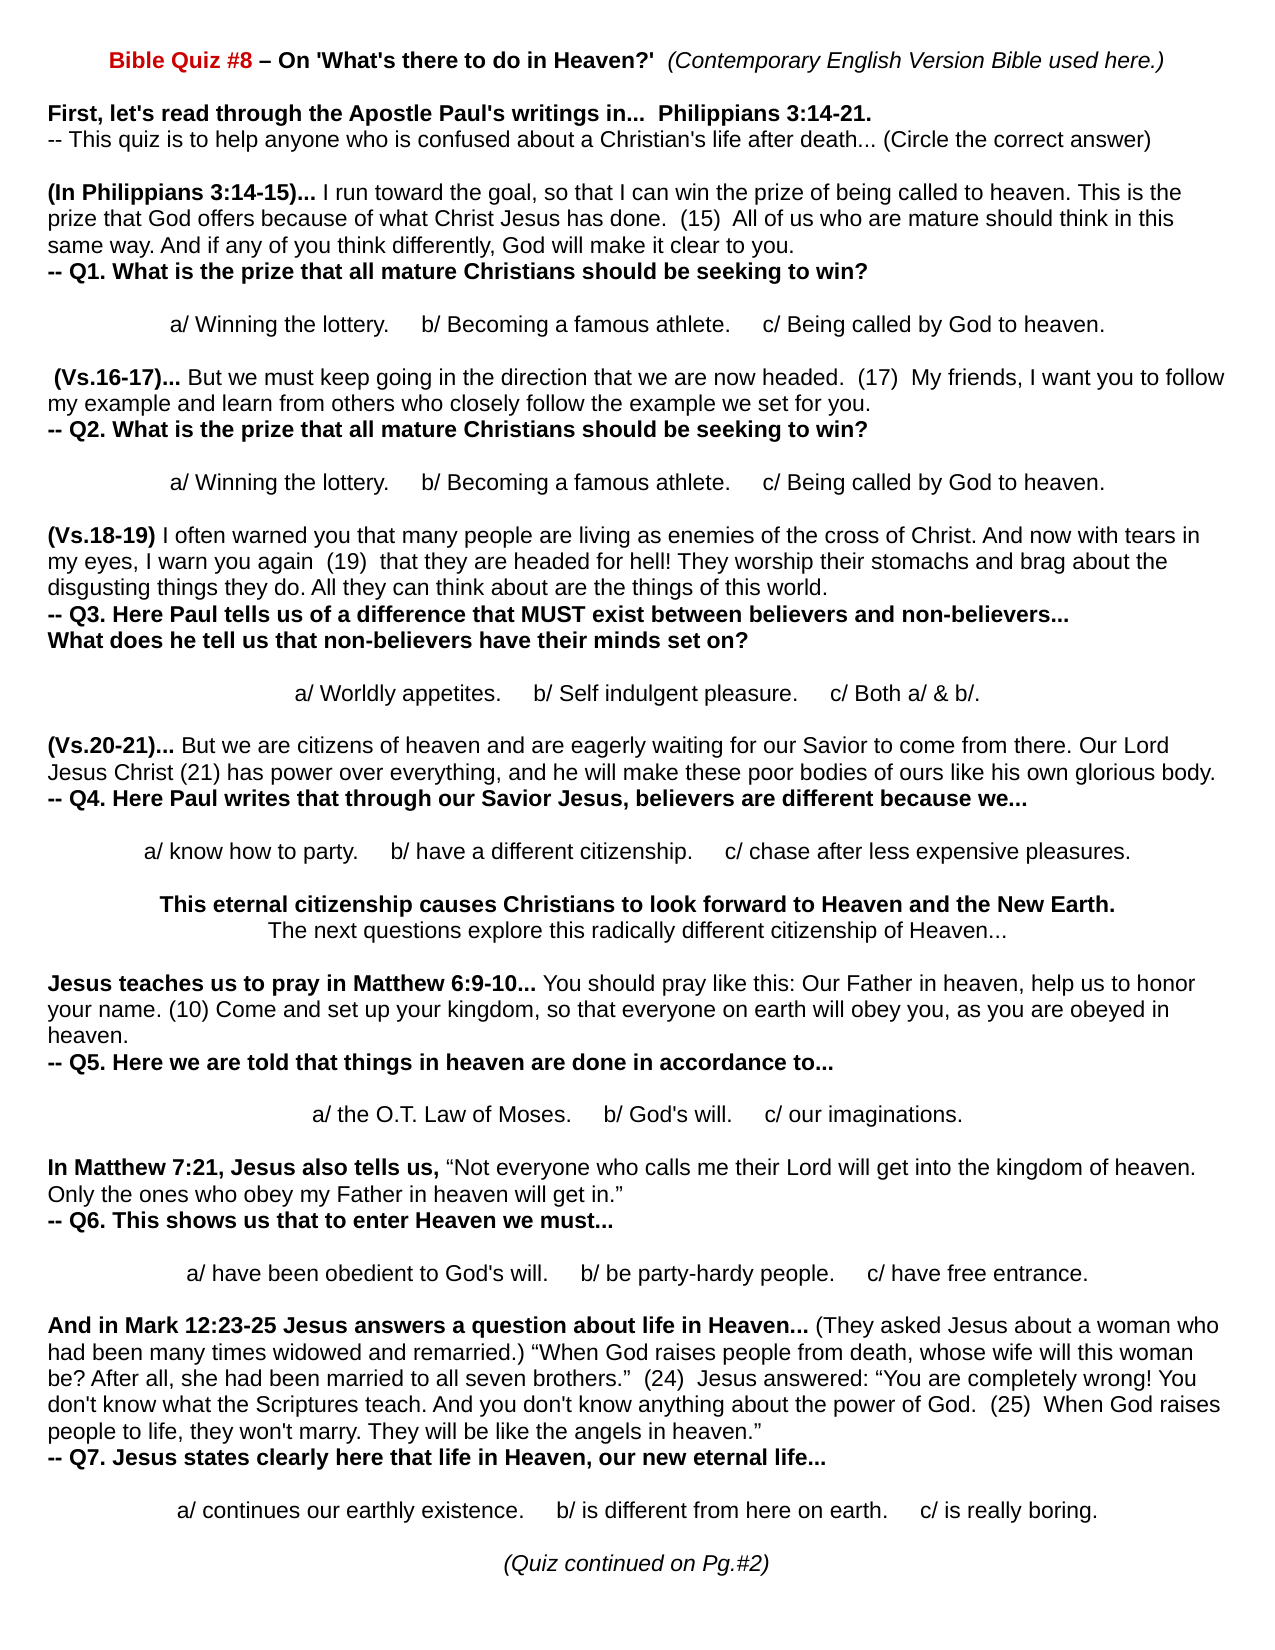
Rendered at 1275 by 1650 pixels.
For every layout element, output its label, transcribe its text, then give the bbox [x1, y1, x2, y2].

text a/ know how to party. b/ have a different citizenship. c/ chase after less expensive pleasures. [47, 838, 1228, 864]
text First, let's read through the Apostle Paul's writings in... Philippians 3:14-21. [47, 100, 1228, 126]
text (Quiz continued on Pg.#2) [47, 1549, 1228, 1576]
text -- Q6. This shows us that to enter Heaven we must... [47, 1207, 1228, 1233]
text a/ Winning the lottery. b/ Becoming a famous athlete. c/ Being called by God to heaven. [47, 311, 1228, 337]
text -- Q4. Here Paul writes that through our Savior Jesus, believers are different because we... [47, 785, 1228, 812]
text The next questions explore this radically different citizenship of Heaven... [47, 917, 1228, 943]
text Bible Quiz #8 – On 'What's there to do in Heaven?' (Contemporary English Version Bible used here.) [47, 47, 1228, 74]
text a/ the O.T. Law of Moses. b/ God's will. c/ our imaginations. [47, 1101, 1228, 1128]
text a/ Winning the lottery. b/ Becoming a famous athlete. c/ Being called by God to heaven. [47, 469, 1228, 495]
text (Vs.20-21)... But we are citizens of heaven and are eagerly waiting for our Savior to come from there. Our Lord Jesus Christ (21) has power over everything, and he will make these poor bodies of ours like his own glorious body. [47, 732, 1228, 785]
text a/ continues our earthly existence. b/ is different from here on earth. c/ is really boring. [47, 1497, 1228, 1523]
text In Matthew 7:21, Jesus also tells us, “Not everyone who calls me their Lord will get into the kingdom of heaven. Only the ones who obey my Father in heaven will get in.” [47, 1154, 1228, 1207]
text (Vs.18-19) I often warned you that many people are living as enemies of the cross of Christ. And now with tears in my eyes, I warn you again (19) that they are headed for hell! They worship their stomachs and brag about the disgusting things they do. All they can think about are the things of this world. [47, 522, 1228, 601]
text a/ Worldly appetites. b/ Self indulgent pleasure. c/ Both a/ & b/. [47, 680, 1228, 706]
text -- Q1. What is the prize that all mature Christians should be seeking to win? [47, 258, 1228, 284]
text a/ have been obedient to God's will. b/ be party-hardy people. c/ have free entrance. [47, 1259, 1228, 1286]
text (In Philippians 3:14-15)... I run toward the goal, so that I can win the prize of being called to heaven. This is the prize that God offers because of what Christ Jesus has done. (15) All of us who are mature should think in this same way. And if any of you think differently, God will make it clear to you. [47, 179, 1228, 258]
text -- Q5. Here we are told that things in heaven are done in accordance to... [47, 1049, 1228, 1075]
text -- Q2. What is the prize that all mature Christians should be seeking to win? [47, 416, 1228, 443]
text -- Q3. Here Paul tells us of a difference that MUST exist between believers and non-believers... What does he tell us that non-believers have their minds set on? [47, 601, 1228, 653]
text -- This quiz is to help anyone who is confused about a Christian's life after death... (Circle the correct answer) [47, 126, 1228, 153]
text This eternal citizenship causes Christians to look forward to Heaven and the New Earth. [47, 891, 1228, 917]
text And in Mark 12:23-25 Jesus answers a question about life in Heaven... (They asked Jesus about a woman who had been many times widowed and remarried.) “When God raises people from death, whose wife will this woman be? After all, she had been married to all seven brothers.” (24) Jesus answered: “You are completely wrong! You don't know what the Scriptures teach. And you don't know anything about the power of God. (25) When God raises people to life, they won't marry. They will be like the angels in heaven.” [47, 1312, 1228, 1444]
text -- Q7. Jesus states clearly here that life in Heaven, our new eternal life... [47, 1444, 1228, 1470]
text (Vs.16-17)... But we must keep going in the direction that we are now headed. (17) My friends, I want you to follow my example and learn from others who closely follow the example we set for you. [47, 363, 1228, 416]
text Jesus teaches us to pray in Matthew 6:9-10... You should pray like this: Our Father in heaven, help us to honor your name. (10) Come and set up your kingdom, so that everyone on earth will obey you, as you are obeyed in heaven. [47, 970, 1228, 1049]
